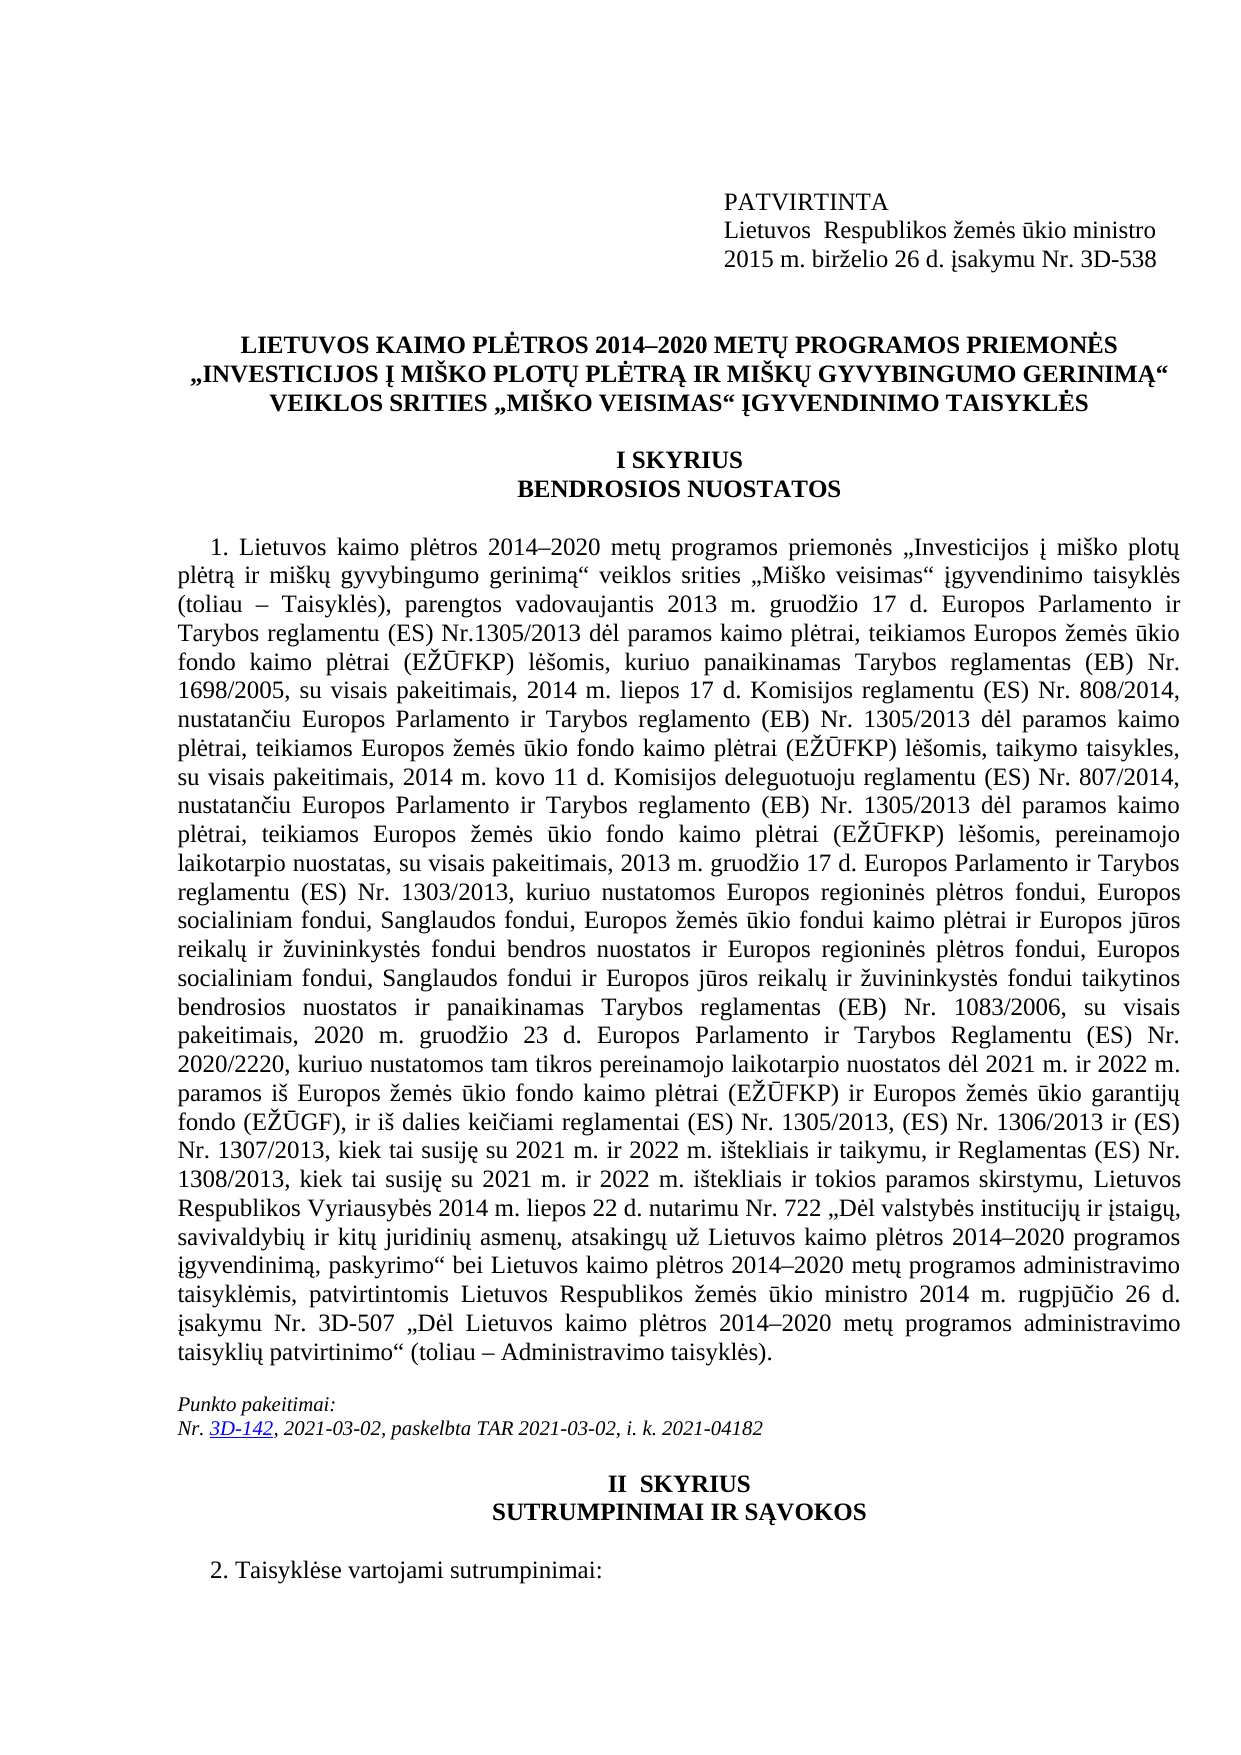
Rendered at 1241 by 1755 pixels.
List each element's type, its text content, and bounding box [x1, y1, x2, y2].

text 2. Taisyklėse vartojami sutrumpinimai: [177, 1555, 1181, 1584]
text BENDROSIOS NUOSTATOS [177, 474, 1181, 503]
text 1. Lietuvos kaimo plėtros 2014–2020 metų programos priemonės „Investicijos į miško plotų plėtrą ir miškų gyvybingumo gerinimą“ veiklos srities „Miško veisimas“ įgyvendinimo taisyklės (toliau – Taisyklės), parengtos vadovaujantis 2013 m. gruodžio 17 d. Europos Parlamento ir Tarybos reglamentu (ES) Nr.1305/2013 dėl paramos kaimo plėtrai, teikiamos Europos žemės ūkio fondo kaimo plėtrai (EŽŪFKP) lėšomis, kuriuo panaikinamas Tarybos reglamentas (EB) Nr. 1698/2005, su visais pakeitimais, 2014 m. liepos 17 d. Komisijos reglamentu (ES) Nr. 808/2014, nustatančiu Europos Parlamento ir Tarybos reglamento (EB) Nr. 1305/2013 dėl paramos kaimo plėtrai, teikiamos Europos žemės ūkio fondo kaimo plėtrai (EŽŪFKP) lėšomis, taikymo taisykles, su visais pakeitimais, 2014 m. kovo 11 d. Komisijos deleguotuoju reglamentu (ES) Nr. 807/2014, nustatančiu Europos Parlamento ir Tarybos reglamento (EB) Nr. 1305/2013 dėl paramos kaimo plėtrai, teikiamos Europos žemės ūkio fondo kaimo plėtrai (EŽŪFKP) lėšomis, pereinamojo laikotarpio nuostatas, su visais pakeitimais, 2013 m. gruodžio 17 d. Europos Parlamento ir Tarybos reglamentu (ES) Nr. 1303/2013, kuriuo nustatomos Europos regioninės plėtros fondui, Europos socialiniam fondui, Sanglaudos fondui, Europos žemės ūkio fondui kaimo plėtrai ir Europos jūros reikalų ir žuvininkystės fondui bendros nuostatos ir Europos regioninės plėtros fondui, Europos socialiniam fondui, Sanglaudos fondui ir Europos jūros reikalų ir žuvininkystės fondui taikytinos bendrosios nuostatos ir panaikinamas Tarybos reglamentas (EB) Nr. 1083/2006, su visais pakeitimais, 2020 m. gruodžio 23 d. Europos Parlamento ir Tarybos Reglamentu (ES) Nr. 2020/2220, kuriuo nustatomos tam tikros pereinamojo laikotarpio nuostatos dėl 2021 m. ir 2022 m. paramos iš Europos žemės ūkio fondo kaimo plėtrai (EŽŪFKP) ir Europos žemės ūkio garantijų fondo (EŽŪGF), ir iš dalies keičiami reglamentai (ES) Nr. 1305/2013, (ES) Nr. 1306/2013 ir (ES) Nr. 1307/2013, kiek tai susiję su 2021 m. ir 2022 m. ištekliais ir taikymu, ir Reglamentas (ES) Nr. 1308/2013, kiek tai susiję su 2021 m. ir 2022 m. ištekliais ir tokios paramos skirstymu, Lietuvos Respublikos Vyriausybės 2014 m. liepos 22 d. nutarimu Nr. 722 „Dėl valstybės institucijų ir įstaigų, savivaldybių ir kitų juridinių asmenų, atsakingų už Lietuvos kaimo plėtros 2014–2020 programos įgyvendinimą, paskyrimo“ bei Lietuvos kaimo plėtros 2014–2020 metų programos administravimo taisyklėmis, patvirtintomis Lietuvos Respublikos žemės ūkio ministro 2014 m. rugpjūčio 26 d. įsakymu Nr. 3D-507 „Dėl Lietuvos kaimo plėtros 2014–2020 metų programos administravimo taisyklių patvirtinimo“ (toliau – Administravimo taisyklės). [177, 532, 1181, 1365]
text I SKYRIUS [177, 445, 1181, 474]
text Nr. 3D-142, 2021-03-02, paskelbta TAR 2021-03-02, i. k. 2021-04182 [177, 1416, 1181, 1440]
text SUTRUMPINIMAI IR SĄVOKOS [177, 1497, 1181, 1526]
text II SKYRIUS [177, 1469, 1181, 1497]
text Lietuvos Respublikos žemės ūkio ministro [177, 215, 1181, 244]
text Punkto pakeitimai: [177, 1392, 1181, 1416]
text PATVIRTINTA [177, 187, 1181, 215]
text 2015 m. birželio 26 d. įsakymu Nr. 3D-538 [177, 244, 1181, 273]
text LIETUVOS KAIMO PLĖTROS 2014–2020 METŲ PROGRAMOS PRIEMONĖS „investicijos į miškO plotų plėtrą ir miškų gyvybingumo gerinimą“ veiklos srities „miško veisimas“ ĮGYVENDINIMO TAISYKLĖS [177, 330, 1181, 417]
